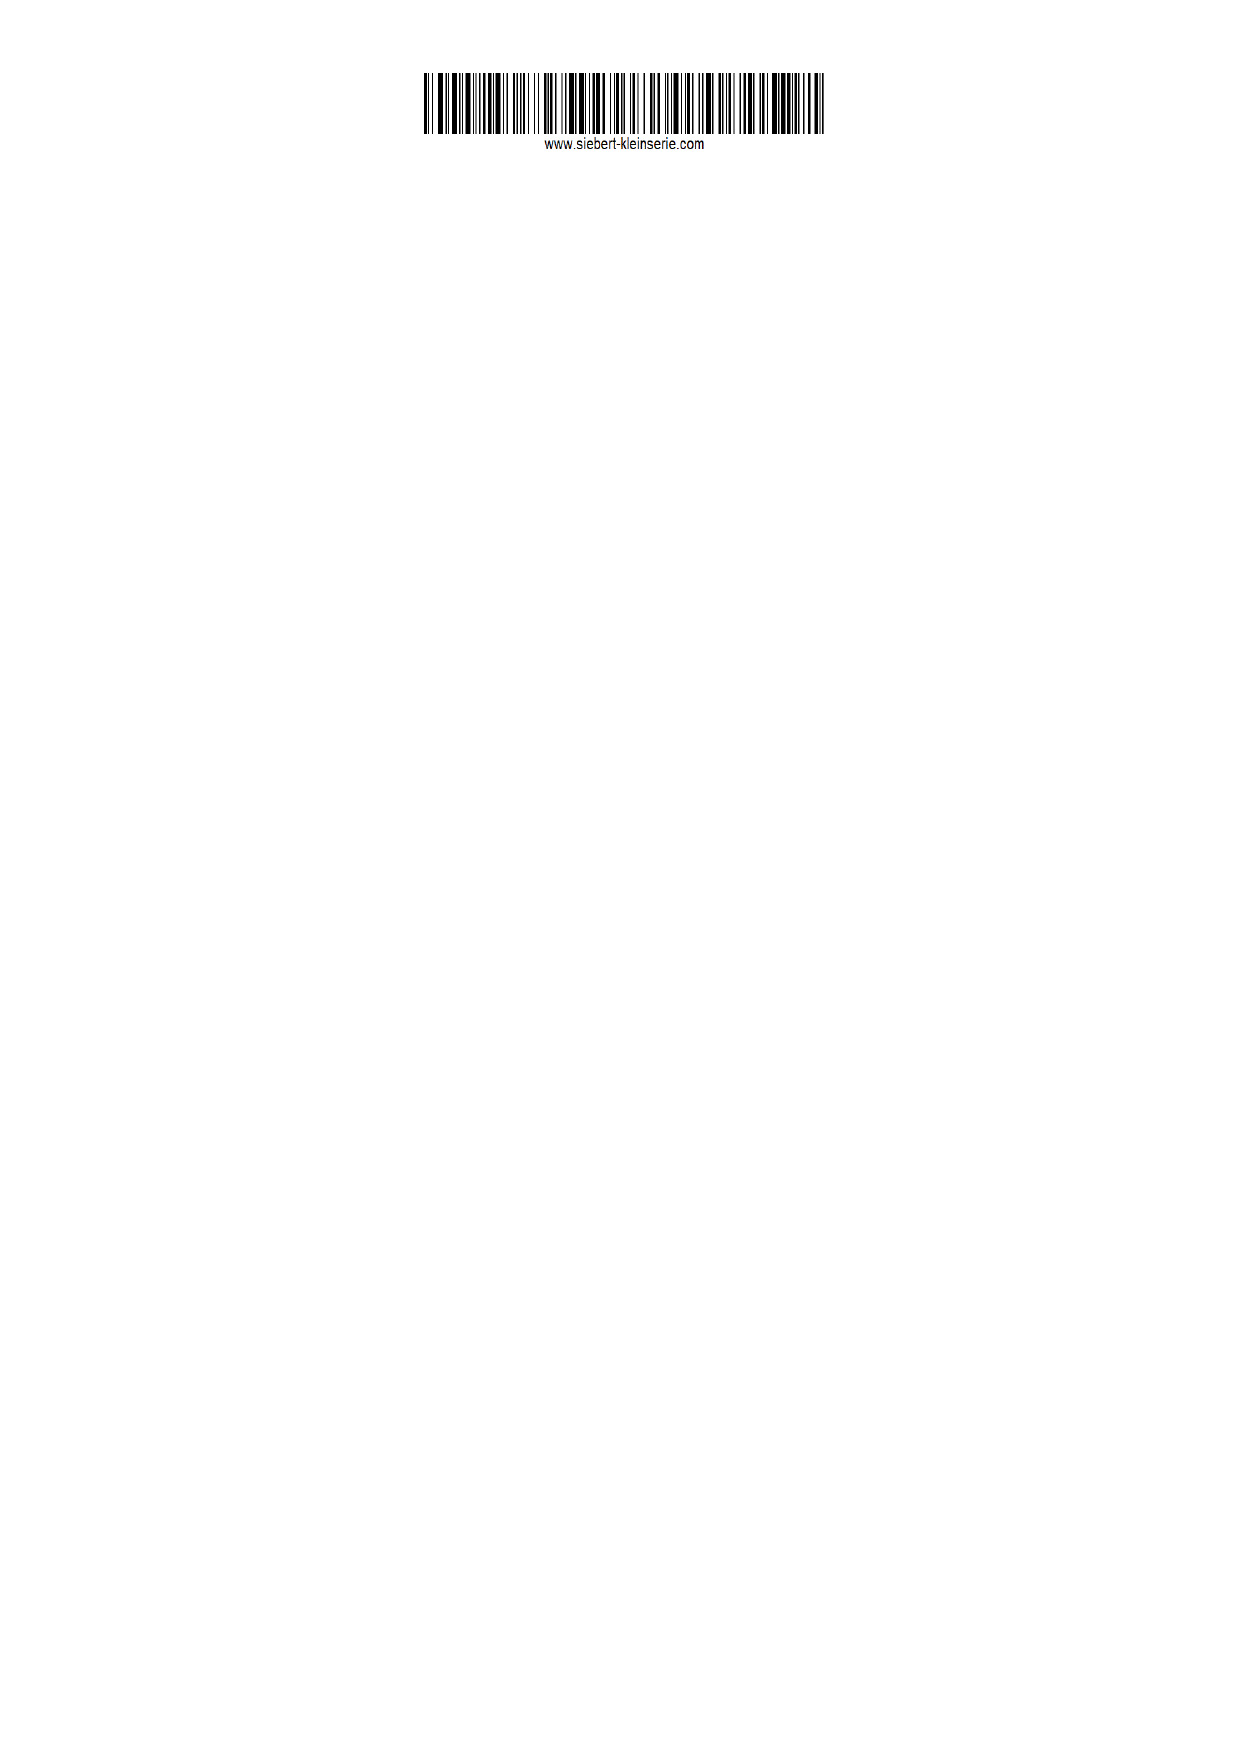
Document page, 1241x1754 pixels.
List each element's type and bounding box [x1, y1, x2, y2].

picture [424, 73, 824, 153]
